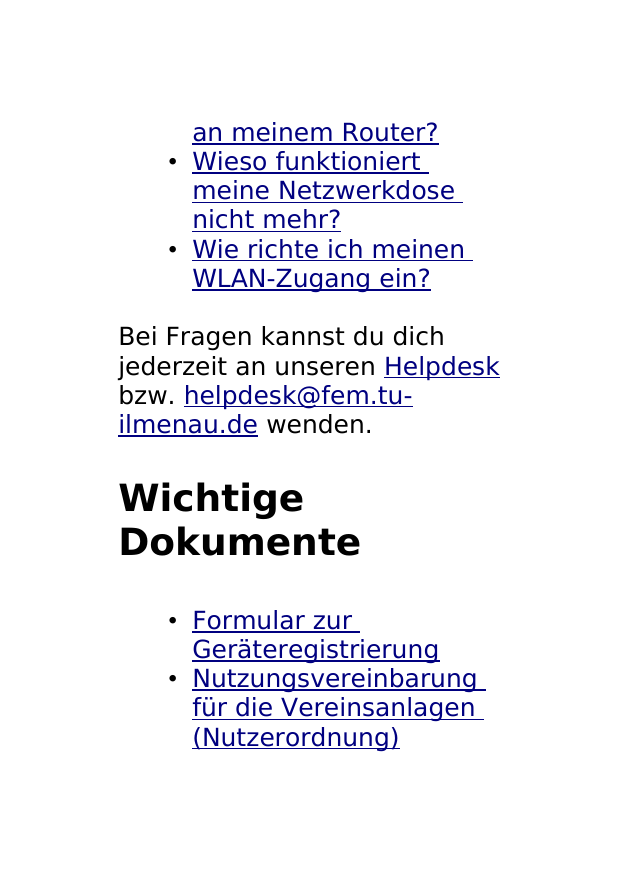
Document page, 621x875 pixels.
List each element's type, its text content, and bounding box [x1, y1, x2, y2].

text Bei Fragen kannst du dich jederzeit an unseren Helpdesk bzw. helpdesk@fem.tu-ilmenau.de wenden. [118, 323, 502, 439]
list Nutzungsvereinbarung für die Vereinsanlagen (Nutzerordnung) [177, 664, 502, 752]
list Wie richte ich meinen WLAN-Zugang ein? [177, 235, 502, 293]
list Wieso funktioniert meine Netzwerkdose nicht mehr? [177, 147, 502, 235]
list Formular zur Geräteregistrierung [177, 606, 502, 664]
subtitle Wichtige Dokumente [118, 477, 502, 564]
list an meinem Router? [177, 118, 502, 147]
